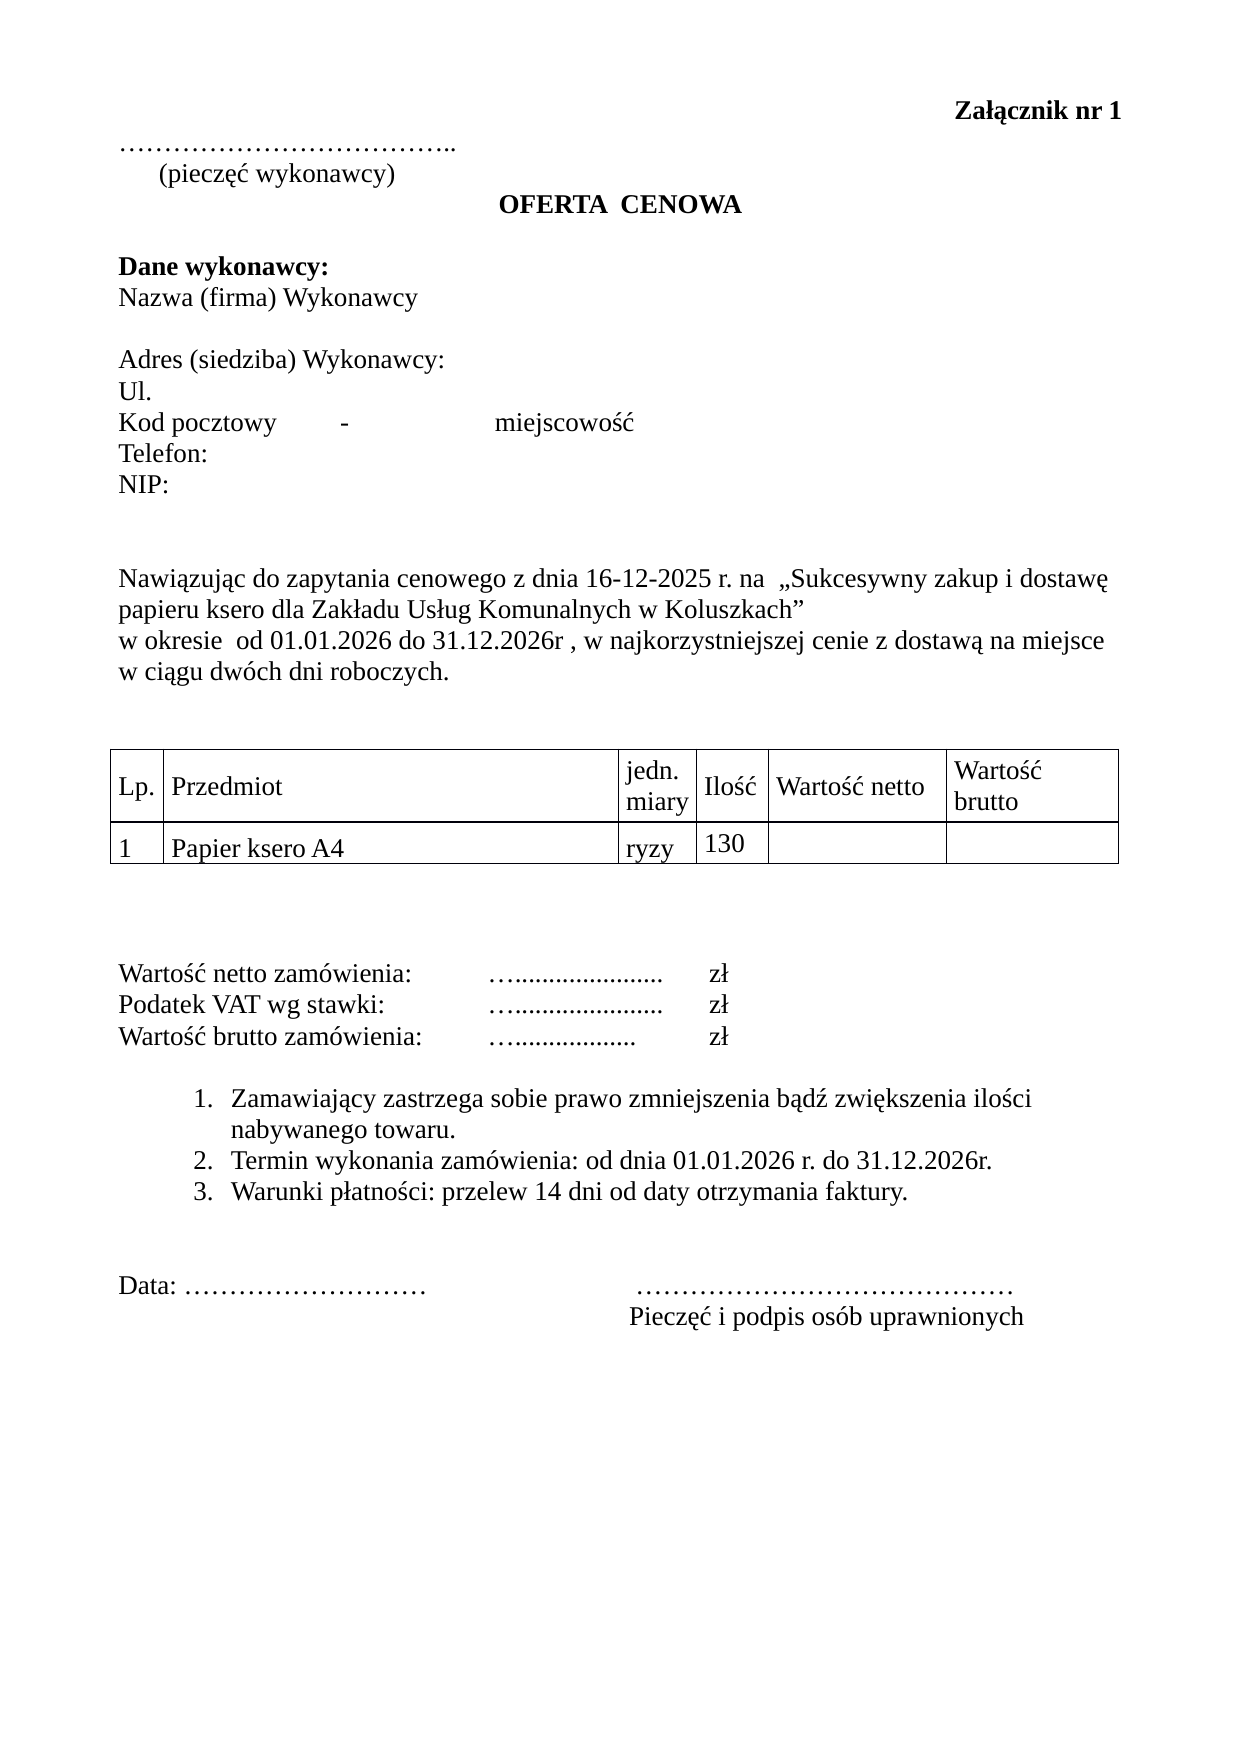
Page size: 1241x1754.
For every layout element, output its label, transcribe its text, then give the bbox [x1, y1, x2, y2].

text w okresie od 01.01.2026 do 31.12.2026r , w najkorzystniejszej cenie z dostawą na miejsce w ciągu dwóch dni roboczych. [118, 624, 1122, 686]
text Wartość brutto zamówienia: ….................. zł [118, 1020, 1122, 1051]
table_cell ryzy [619, 823, 696, 863]
table_cell 130 [697, 823, 768, 863]
table_cell Papier ksero A4 [164, 823, 618, 863]
text Data: ……………………… …………………………………… [118, 1269, 1122, 1300]
text OFERTA CENOWA [118, 188, 1122, 219]
table_header Lp. [111, 750, 163, 821]
text Telefon: [118, 437, 1122, 468]
list Warunki płatności: przelew 14 dni od daty otrzymania faktury. [193, 1175, 1122, 1207]
table_header jedn. miary [619, 750, 696, 821]
text Podatek VAT wg stawki: …...................... zł [118, 988, 1122, 1020]
table_header Przedmiot [164, 750, 618, 821]
table_header Wartość brutto [947, 750, 1118, 821]
text Nazwa (firma) Wykonawcy [118, 281, 1122, 312]
text ……………………………….. [118, 126, 1122, 157]
text Adres (siedziba) Wykonawcy: [118, 344, 1122, 375]
text Wartość netto zamówienia: …...................... zł [118, 957, 1122, 988]
text Dane wykonawcy: [118, 250, 1122, 281]
text Kod pocztowy - miejscowość [118, 406, 1122, 437]
table_header Ilość [697, 750, 768, 821]
list Termin wykonania zamówienia: od dnia 01.01.2026 r. do 31.12.2026r. [193, 1144, 1122, 1175]
table_header Wartość netto [769, 750, 946, 821]
text Załącznik nr 1 [118, 94, 1122, 126]
text Ul. [118, 375, 1122, 406]
text Nawiązując do zapytania cenowego z dnia 16-12-2025 r. na „Sukcesywny zakup i dostawę papieru ksero dla Zakładu Usług Komunalnych w Koluszkach” [118, 562, 1122, 624]
list Zamawiający zastrzega sobie prawo zmniejszenia bądź zwiększenia ilości nabywanego towaru. [193, 1082, 1122, 1144]
table_cell [769, 823, 946, 863]
text (pieczęć wykonawcy) [118, 157, 1122, 188]
text Pieczęć i podpis osób uprawnionych [118, 1300, 1122, 1331]
table_cell 1 [111, 823, 163, 863]
text NIP: [118, 468, 1122, 499]
table_cell [947, 823, 1118, 863]
